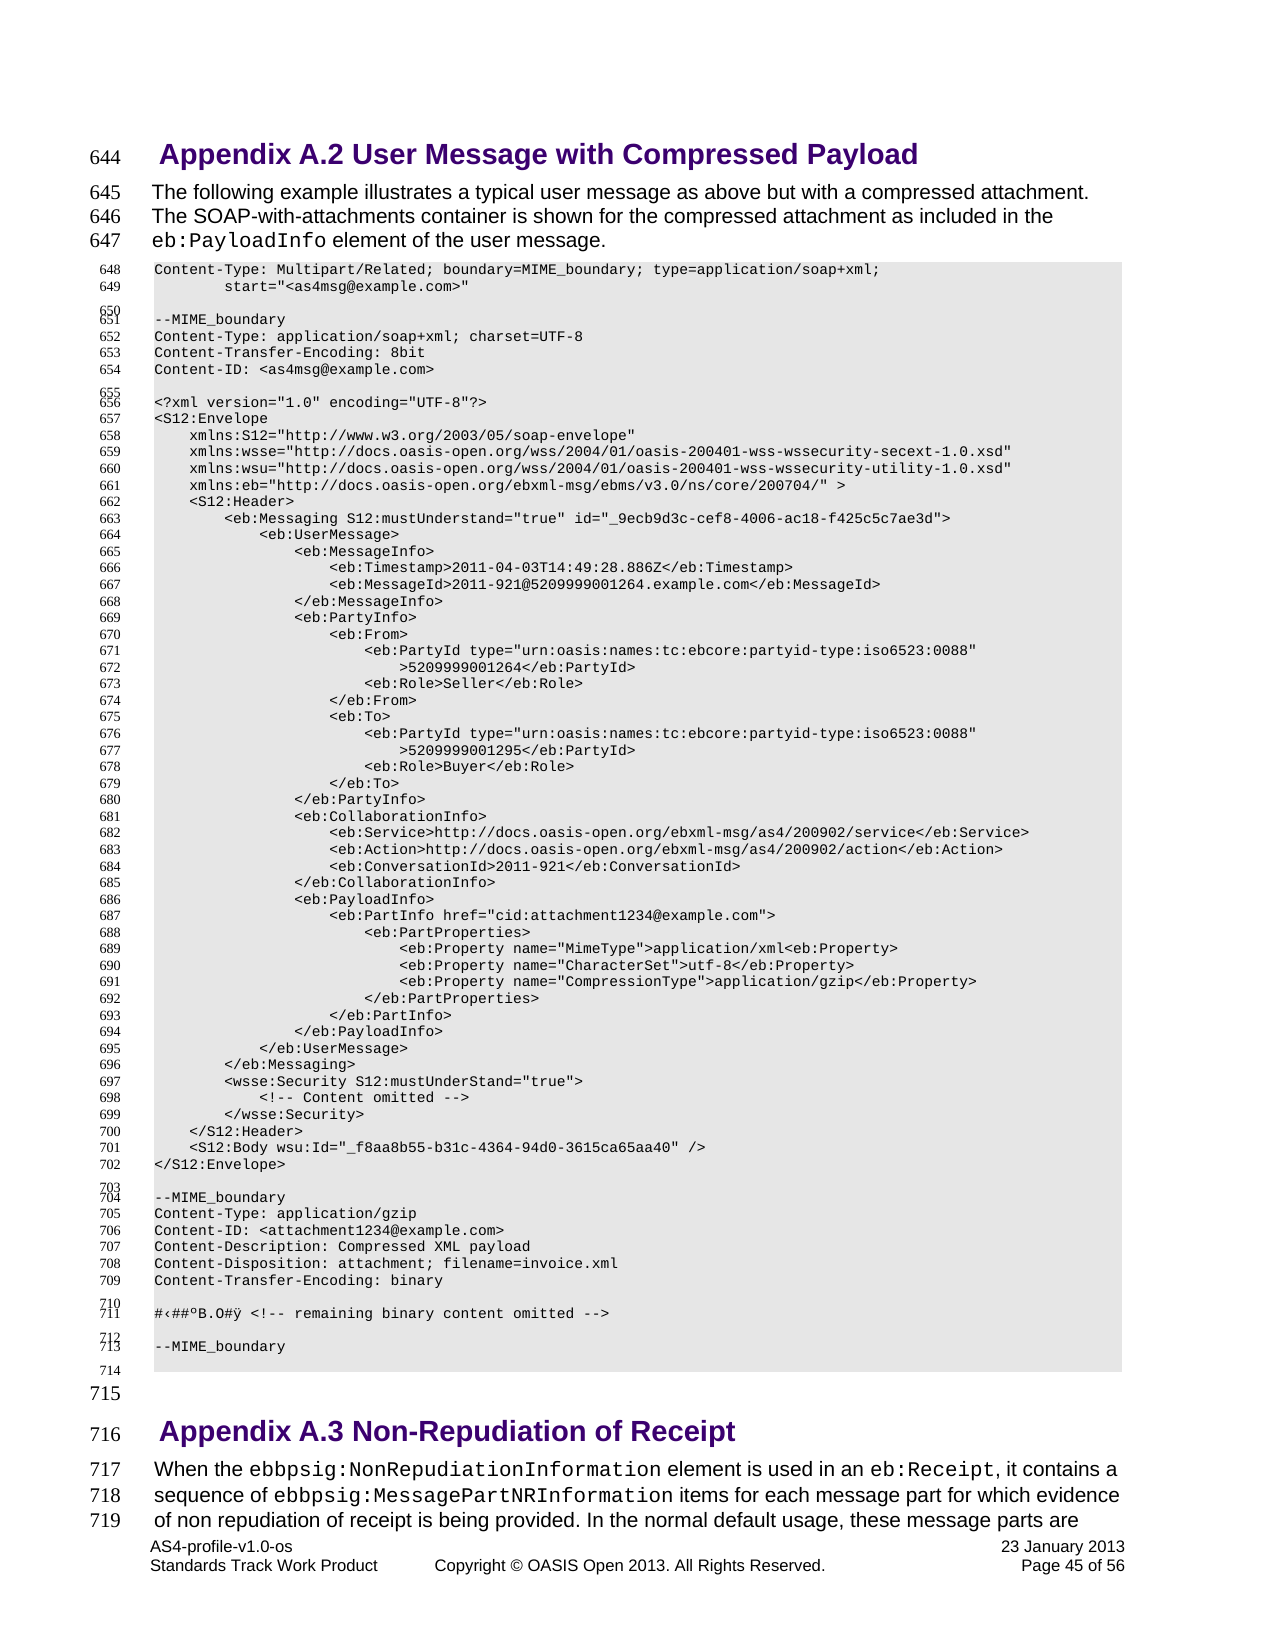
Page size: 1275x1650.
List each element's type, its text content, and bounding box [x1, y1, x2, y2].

text <eb:PartProperties> [154, 925, 1122, 942]
text <eb:From> [154, 627, 1122, 643]
text >5209999001264</eb:PartyId> [154, 660, 1122, 677]
text >5209999001295</eb:PartyId> [154, 743, 1122, 759]
text Content-Transfer-Encoding: 8bit [154, 345, 1122, 362]
text Content-Type: application/soap+xml; charset=UTF-8 [154, 329, 1122, 345]
text <eb:To> [154, 710, 1122, 726]
text Content-Type: application/gzip [154, 1207, 1122, 1223]
text <!-- Content omitted --> [154, 1091, 1122, 1107]
text --MIME_boundary [154, 1339, 1122, 1356]
text <S12:Header> [154, 494, 1122, 511]
text --MIME_boundary [154, 312, 1122, 329]
text </eb:UserMessage> [154, 1041, 1122, 1057]
text Content-Disposition: attachment; filename=invoice.xml [154, 1256, 1122, 1273]
text <S12:Envelope [154, 412, 1122, 428]
text <S12:Body wsu:Id="_f8aa8b55-b31c-4364-94d0-3615ca65aa40" /> [154, 1140, 1122, 1157]
text Content-ID: <attachment1234@example.com> [154, 1223, 1122, 1240]
text <wsse:Security S12:mustUnderStand="true"> [154, 1074, 1122, 1091]
text </eb:To> [154, 776, 1122, 792]
text When the ebbpsig:NonRepudiationInformation element is used in an eb:Receipt, it contains a sequence of ebbpsig:MessagePartNRInformation items for each message part for which evidence of non repudiation of receipt is being provided. In the normal default usage, these message parts are [154, 1457, 1125, 1532]
subtitle Appendix A.3 Non-Repudiation of Receipt [97, 1414, 1125, 1448]
text --MIME_boundary [154, 1190, 1122, 1207]
text <eb:MessageId>2011-921@5209999001264.example.com</eb:MessageId> [154, 577, 1122, 594]
text <eb:UserMessage> [154, 527, 1122, 544]
text xmlns:wsu="http://docs.oasis-open.org/wss/2004/01/oasis-200401-wss-wssecurity-utility-1.0.xsd" [154, 461, 1122, 478]
text <eb:Role>Buyer</eb:Role> [154, 759, 1122, 776]
text <eb:Action>http://docs.oasis-open.org/ebxml-msg/as4/200902/action</eb:Action> [154, 842, 1122, 859]
text </eb:From> [154, 693, 1122, 710]
text </eb:PartyInfo> [154, 792, 1122, 809]
text <eb:Timestamp>2011-04-03T14:49:28.886Z</eb:Timestamp> [154, 561, 1122, 577]
text xmlns:eb="http://docs.oasis-open.org/ebxml-msg/ebms/v3.0/ns/core/200704/" > [154, 478, 1122, 494]
text </eb:Messaging> [154, 1057, 1122, 1074]
text Content-ID: <as4msg@example.com> [154, 362, 1122, 378]
text <eb:ConversationId>2011-921</eb:ConversationId> [154, 859, 1122, 875]
text <eb:PartyId type="urn:oasis:names:tc:ebcore:partyid-type:iso6523:0088" [154, 726, 1122, 743]
text <eb:Role>Seller</eb:Role> [154, 677, 1122, 693]
text <eb:Property name="CharacterSet">utf-8</eb:Property> [154, 958, 1122, 975]
text </S12:Envelope> [154, 1157, 1122, 1173]
text The following example illustrates a typical user message as above but with a compressed attachment. The SOAP-with-attachments container is shown for the compressed attachment as included in the eb:PayloadInfo element of the user message. [151, 180, 1125, 253]
text <eb:Service>http://docs.oasis-open.org/ebxml-msg/as4/200902/service</eb:Service> [154, 826, 1122, 842]
text Content-Type: Multipart/Related; boundary=MIME_boundary; type=application/soap+xml; [154, 262, 1122, 279]
text xmlns:S12="http://www.w3.org/2003/05/soap-envelope" [154, 428, 1122, 445]
text <eb:Messaging S12:mustUnderstand="true" id="_9ecb9d3c-cef8-4006-ac18-f425c5c7ae3d"> [154, 511, 1122, 527]
text </eb:MessageInfo> [154, 594, 1122, 610]
text <eb:PartInfo href="cid:attachment1234@example.com"> [154, 908, 1122, 925]
text </eb:PartInfo> [154, 1008, 1122, 1024]
text #‹##ºB.O#ÿ <!-- remaining binary content omitted --> [154, 1306, 1122, 1322]
text </eb:PartProperties> [154, 991, 1122, 1008]
subtitle Appendix A.2 User Message with Compressed Payload [97, 137, 1125, 171]
text </eb:PayloadInfo> [154, 1024, 1122, 1041]
text <eb:PartyInfo> [154, 610, 1122, 627]
text <eb:PayloadInfo> [154, 892, 1122, 908]
text Content-Transfer-Encoding: binary [154, 1273, 1122, 1289]
text </S12:Header> [154, 1124, 1122, 1140]
text start="<as4msg@example.com>" [154, 279, 1122, 296]
text <eb:MessageInfo> [154, 544, 1122, 561]
text <eb:Property name="CompressionType">application/gzip</eb:Property> [154, 975, 1122, 991]
text <?xml version="1.0" encoding="UTF-8"?> [154, 395, 1122, 412]
text xmlns:wsse="http://docs.oasis-open.org/wss/2004/01/oasis-200401-wss-wssecurity-secext-1.0.xsd" [154, 445, 1122, 461]
text </eb:CollaborationInfo> [154, 875, 1122, 892]
text <eb:PartyId type="urn:oasis:names:tc:ebcore:partyid-type:iso6523:0088" [154, 643, 1122, 660]
text </wsse:Security> [154, 1107, 1122, 1124]
text <eb:CollaborationInfo> [154, 809, 1122, 826]
text <eb:Property name="MimeType">application/xml<eb:Property> [154, 942, 1122, 958]
text Content-Description: Compressed XML payload [154, 1240, 1122, 1256]
